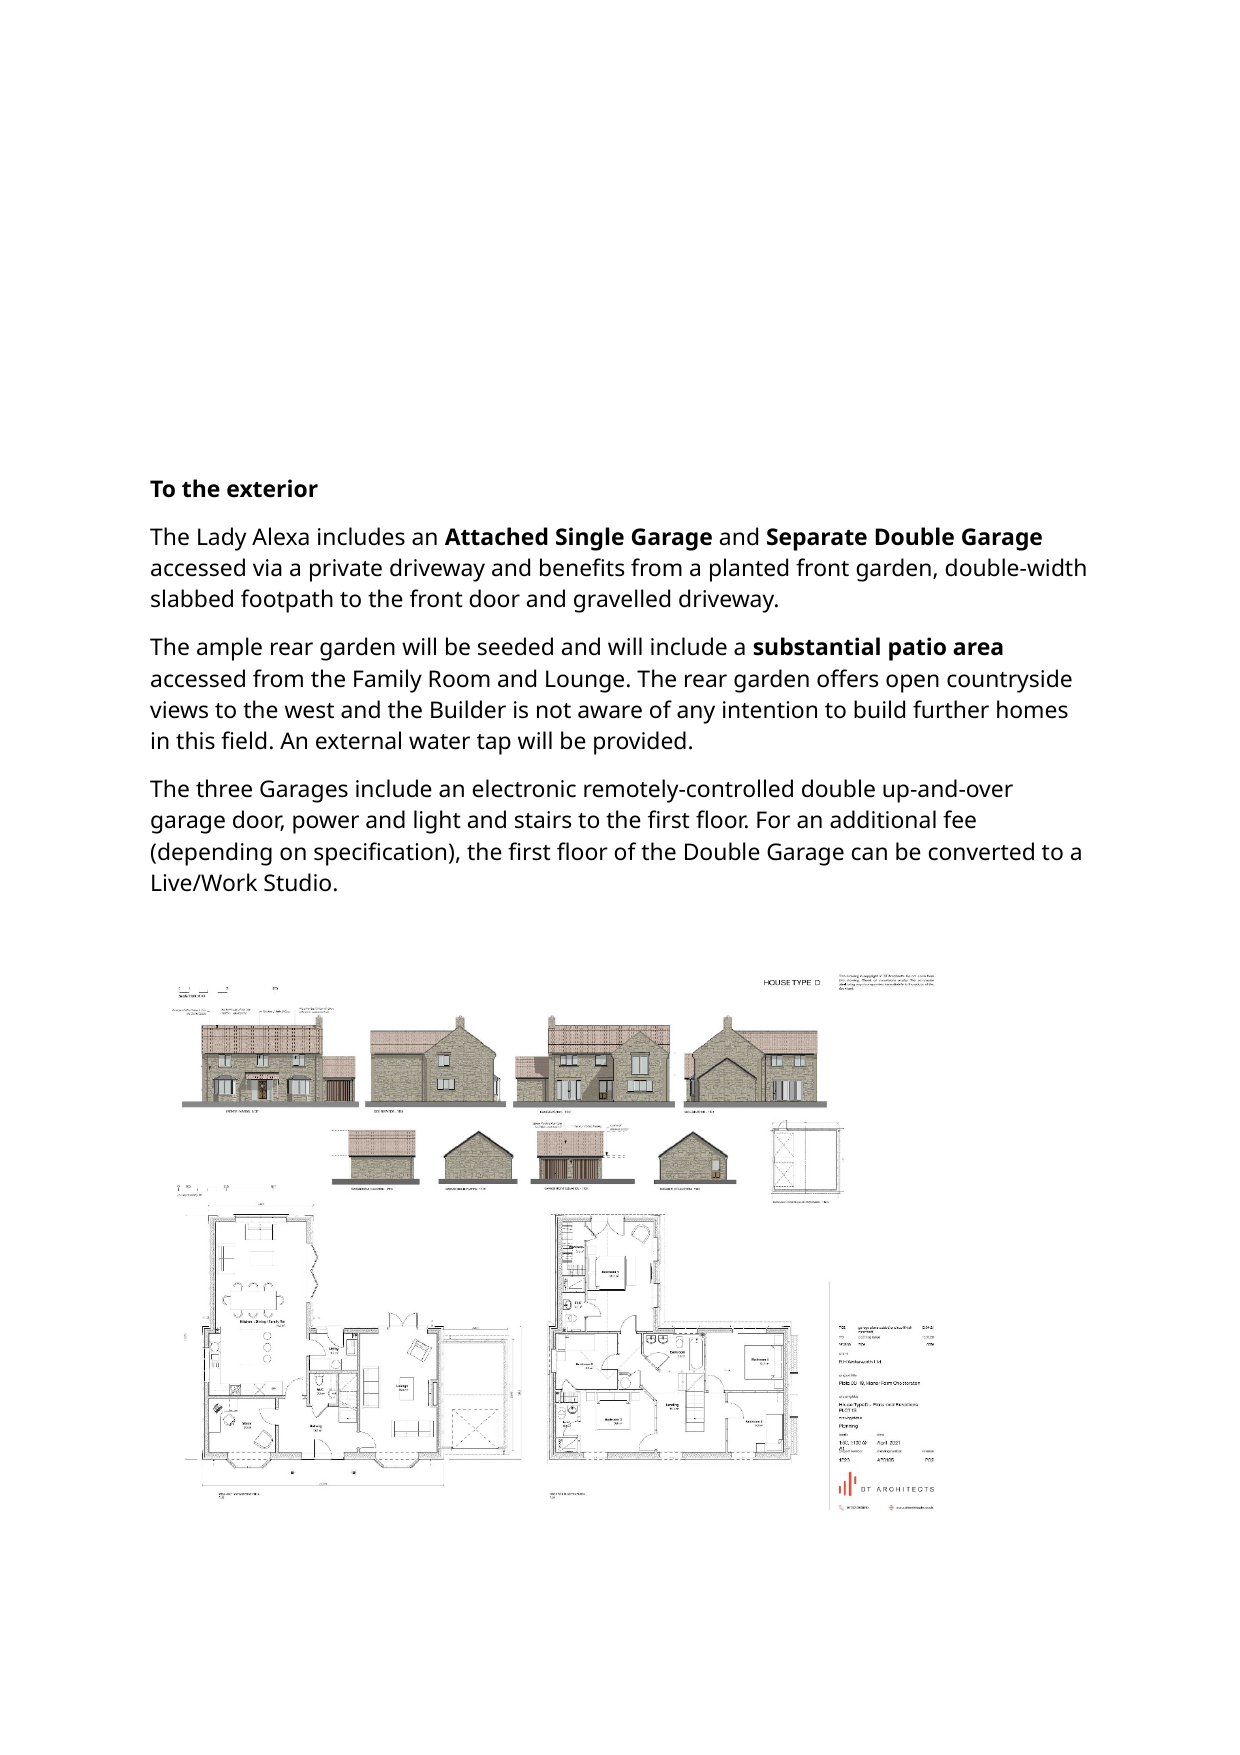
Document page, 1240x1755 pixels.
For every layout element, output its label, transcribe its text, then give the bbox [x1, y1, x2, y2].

text The ample rear garden will be seeded and will include a substantial patio area accessed from the Family Room and Lounge. The rear garden offers open countryside views to the west and the Builder is not aware of any intention to build further homes in this field. An external water tap will be provided. [150, 631, 1089, 756]
text To the exterior [150, 473, 1089, 504]
text The Lady Alexa includes an Attached Single Garage and Separate Double Garage accessed via a private driveway and benefits from a planted front garden, double-width slabbed footpath to the front door and gravelled driveway. [150, 521, 1089, 614]
text The three Garages include an electronic remotely-controlled double up-and-over garage door, power and light and stairs to the first floor. For an additional fee (depending on specification), the first floor of the Double Garage can be converted to a Live/Work Studio. [150, 773, 1089, 898]
